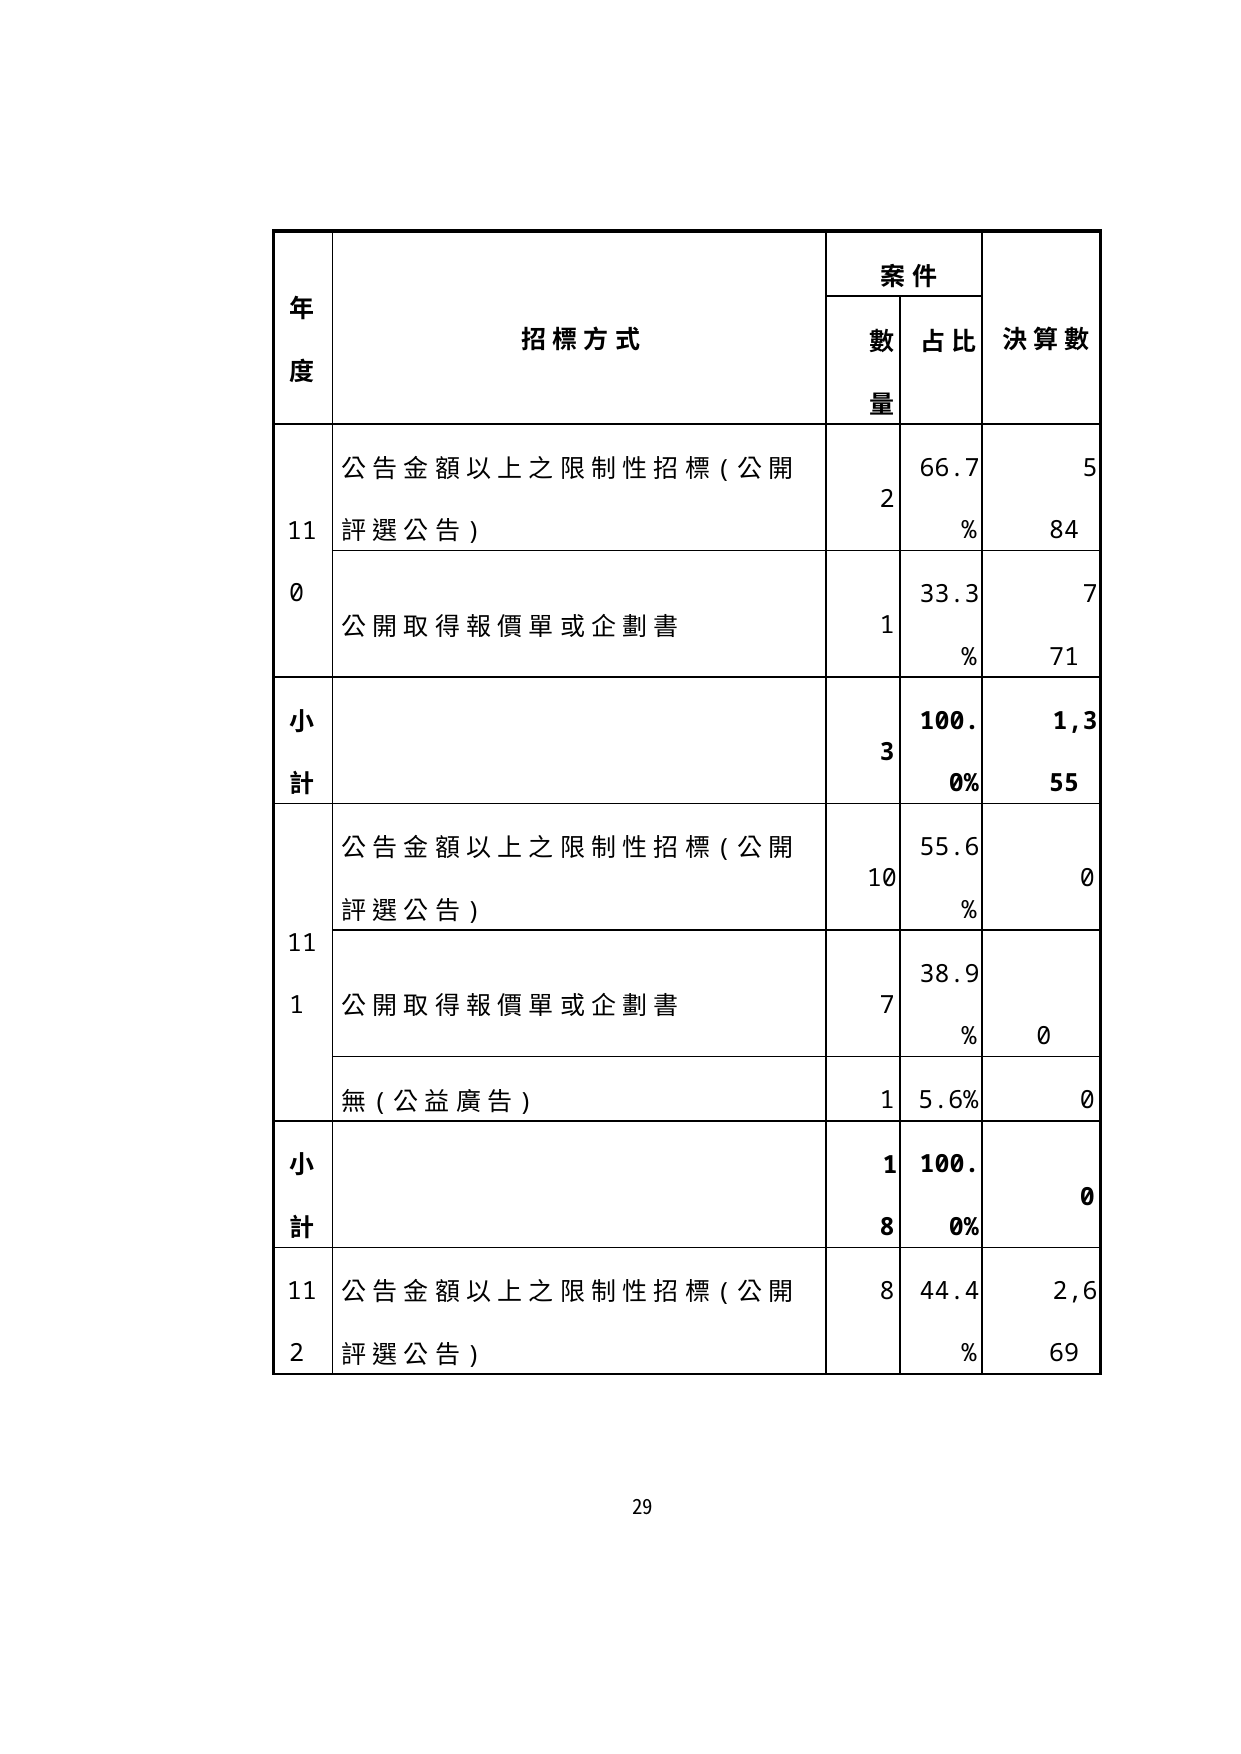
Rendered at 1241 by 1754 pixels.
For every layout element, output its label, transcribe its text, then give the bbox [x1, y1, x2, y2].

table_cell 584 [983, 425, 1099, 549]
table_cell 0 [983, 804, 1099, 929]
table_cell 112 [275, 1248, 332, 1373]
table_cell [333, 1122, 825, 1246]
table_cell 2 [827, 425, 899, 549]
table_cell 0 [983, 1057, 1099, 1120]
table_cell 占比 [901, 297, 981, 423]
table_cell 1 [827, 551, 899, 676]
table_cell 100.0% [901, 1122, 981, 1246]
table_cell 公開取得報價單或企劃書 [333, 931, 825, 1056]
table_header 招標方式 [333, 233, 825, 423]
table_cell 3 [827, 678, 899, 803]
table_cell 公告金額以上之限制性招標(公開評選公告) [333, 425, 825, 549]
table_cell 8 [827, 1248, 899, 1373]
table_cell 100.0% [901, 678, 981, 803]
table_cell 10 [827, 804, 899, 929]
table_cell 1 [827, 1057, 899, 1120]
table_cell [333, 678, 825, 803]
table_header 決算數 [983, 233, 1099, 423]
table_cell 7 [827, 931, 899, 1056]
table_cell 公告金額以上之限制性招標(公開評選公告) [333, 1248, 825, 1373]
table_cell 1,355 [983, 678, 1099, 803]
table_cell 公告金額以上之限制性招標(公開評選公告) [333, 804, 825, 929]
table_cell 小計 [275, 1122, 332, 1246]
table_cell 2,669 [983, 1248, 1099, 1373]
table_cell 18 [827, 1122, 899, 1246]
table_header 案件 [827, 233, 981, 295]
table_cell 33.3% [901, 551, 981, 676]
table_cell 5.6% [901, 1057, 981, 1120]
table_cell 0 [983, 1122, 1099, 1246]
table_cell 38.9% [901, 931, 981, 1056]
table_cell 771 [983, 551, 1099, 676]
table_cell 0 [983, 931, 1099, 1056]
table_cell 66.7% [901, 425, 981, 549]
table_cell 55.6% [901, 804, 981, 929]
table_cell 110 [275, 425, 332, 676]
table_cell 數量 [827, 297, 899, 423]
table_header 年度 [275, 233, 332, 423]
table_cell 111 [275, 804, 332, 1120]
table_cell 無(公益廣告) [333, 1057, 825, 1120]
table_cell 公開取得報價單或企劃書 [333, 551, 825, 676]
table_cell 小計 [275, 678, 332, 803]
table_cell 44.4% [901, 1248, 981, 1373]
